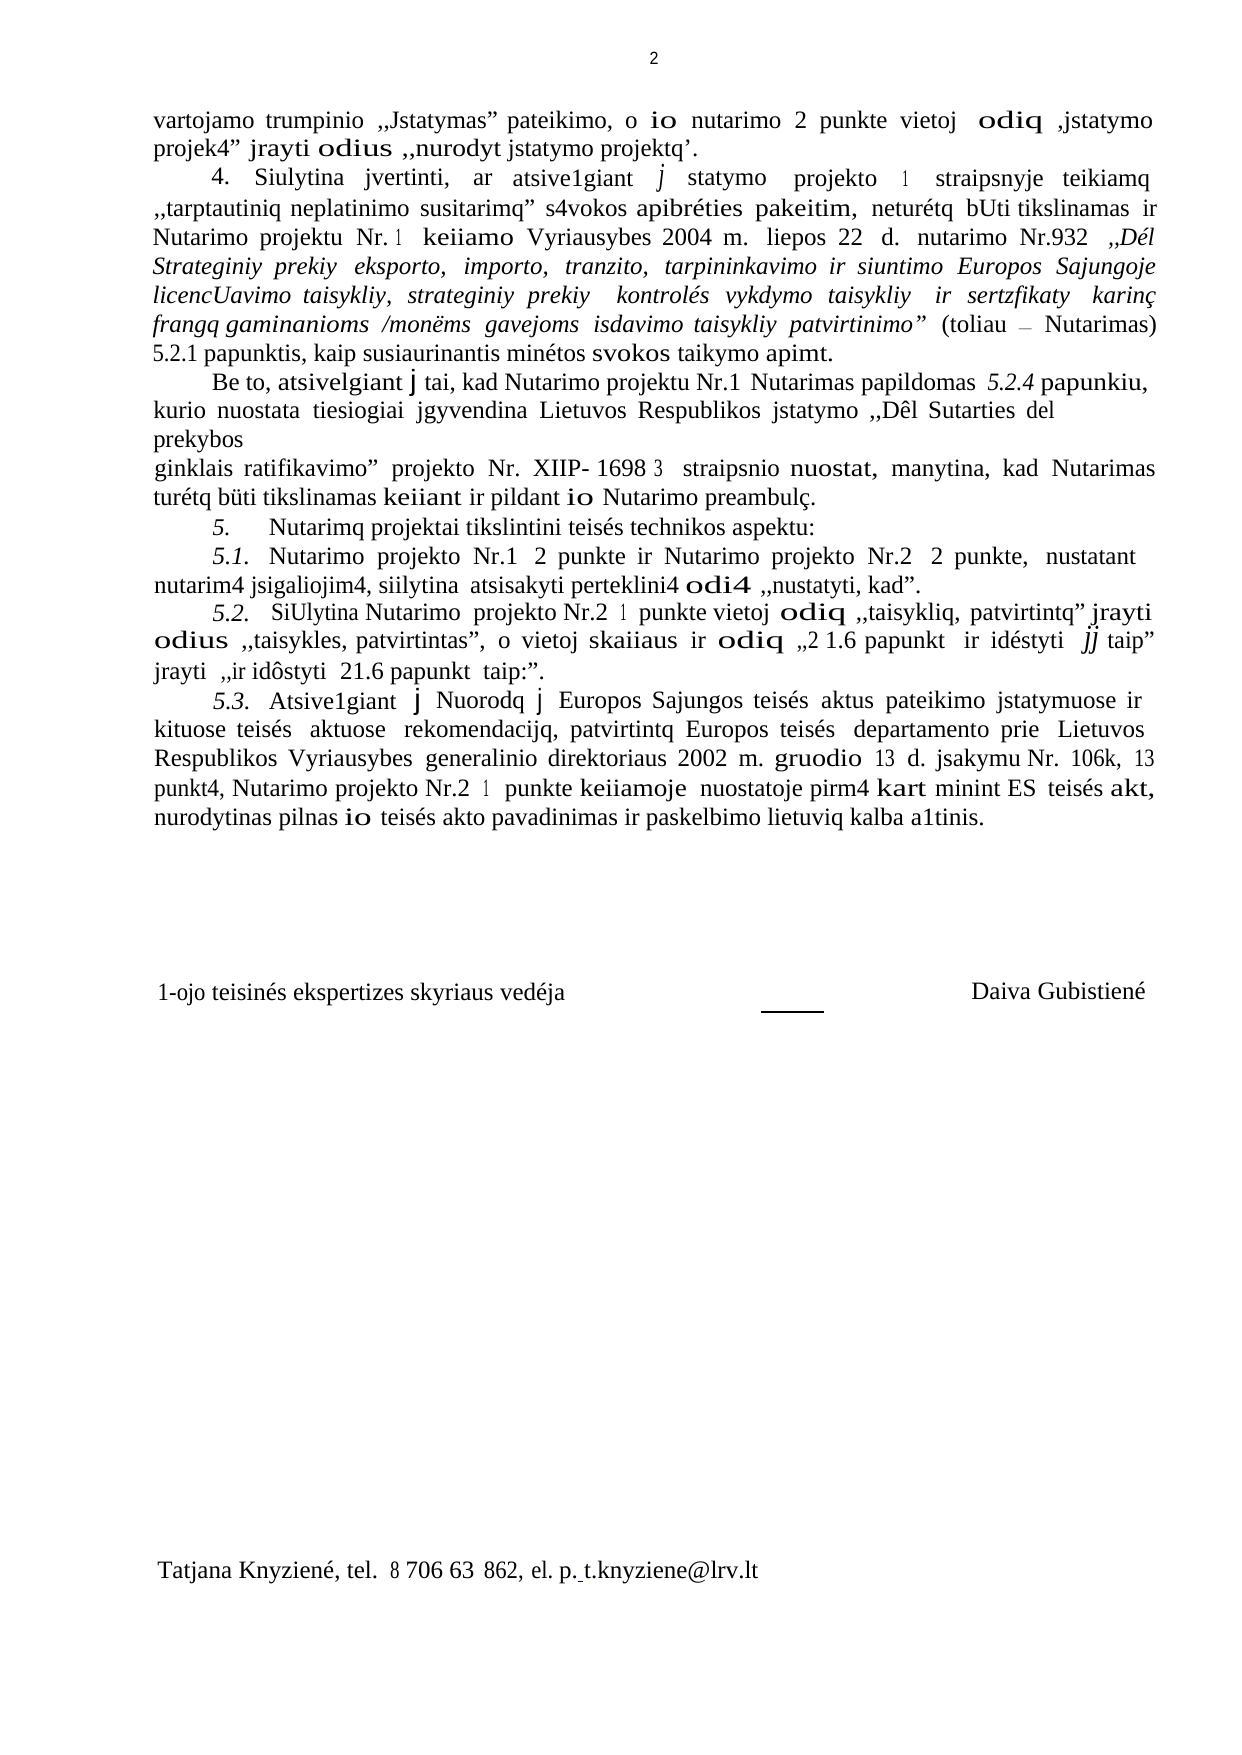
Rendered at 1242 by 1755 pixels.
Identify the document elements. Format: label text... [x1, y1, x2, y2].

text vartojamo trumpinio ,,Jstatymas” pateikimo, o io nutarimo 2 punkte vietoj odiq ,jstatymo projek4” jrayti odius ,,nurodyt jstatymo projektq’. [153, 106, 1154, 162]
text punkt4, Nutarimo projekto Nr.2 1 punkte keiiamoje nuostatoje pirm4 kart minint ES teisés akt, nurodytinas pilnas io teisés akto pavadinimas ir paskelbimo lietuviq kalba a1tinis. [154, 773, 1156, 830]
text ginklais ratifikavimo” projekto Nr. XIIP- 1698 3 straipsnio nuostat, manytina, kad Nutarimas turétq büti tikslinamas keiiant ir pildant io Nutarimo preambulç. [153, 454, 1156, 512]
text 5.1. Nutarimo projekto Nr.1 2 punkte ir Nutarimo projekto Nr.2 2 punkte, nustatant nutarim4 jsigaliojim4, siilytina atsisakyti perteklini4 odi4 ,,nustatyti, kad”. [154, 541, 1157, 599]
text 1-ojo teisinés ekspertizes skyriaus vedéja Daiva Gubistiené [157, 976, 1151, 1006]
text 5.2. SiUlytina Nutarimo projekto Nr.2 1 punkte vietoj odiq ,,taisykliq, patvirtintq” jrayti odius ,,taisykles, patvirtintas”, o vietoj skaiiaus ir odiq ,,2 1.6 papunkt ir idéstyti jj taip” [154, 604, 1157, 655]
text Tatjana Knyziené, tel. 8 706 63 862, el. p. t.knyziene@lrv.lt [157, 1556, 762, 1584]
text ,,tarptautiniq neplatinimo susitarimq” s4vokos apibréties pakeitim, neturétq bUti tikslinamas ir Nutarimo projektu Nr. 1 keiiamo Vyriausybes 2004 m. liepos 22 d. nutarimo Nr.932 ,,Dél Strateginiy prekiy eksporto, importo, tranzito, tarpininkavimo ir siuntimo Europos Sajungoje licencUavimo taisykliy, strateginiy prekiy kontrolés vykdymo taisykliy ir sertzfikaty karinç frangq gaminanioms /monëms gavejoms isdavimo taisykliy patvirtinimo” (toliau — Nutarimas) 5.2.1 papunktis, kaip susiaurinantis minétos svokos taikymo apimt. [152, 193, 1157, 367]
text Be to, atsivelgiant j tai, kad Nutarimo projektu Nr.1 Nutarimas papildomas 5.2.4 papunkiu, kurio nuostata tiesiogiai jgyvendina Lietuvos Respublikos jstatymo ,,Dêl Sutarties del prekybos [153, 367, 1156, 454]
text 5.3. Atsive1giant j Nuorodq j Europos Sajungos teisés aktus pateikimo jstatymuose ir kituose teisés aktuose rekomendacijq, patvirtintq Europos teisés departamento prie Lietuvos [154, 686, 1157, 743]
text 2 [644, 48, 664, 68]
text 5. Nutarimq projektai tikslintini teisés technikos aspektu: [212, 512, 1164, 540]
text jrayti ,,ir idôstyti 21.6 papunkt taip:”. [154, 656, 554, 685]
text 4. Siulytina jvertinti, ar atsive1giant j statymo projekto 1 straipsnyje teikiamq [211, 162, 1164, 193]
text Respublikos Vyriausybes generalinio direktoriaus 2002 m. gruodio 13 d. jsakymu Nr. 106k, 13 [154, 743, 1155, 772]
